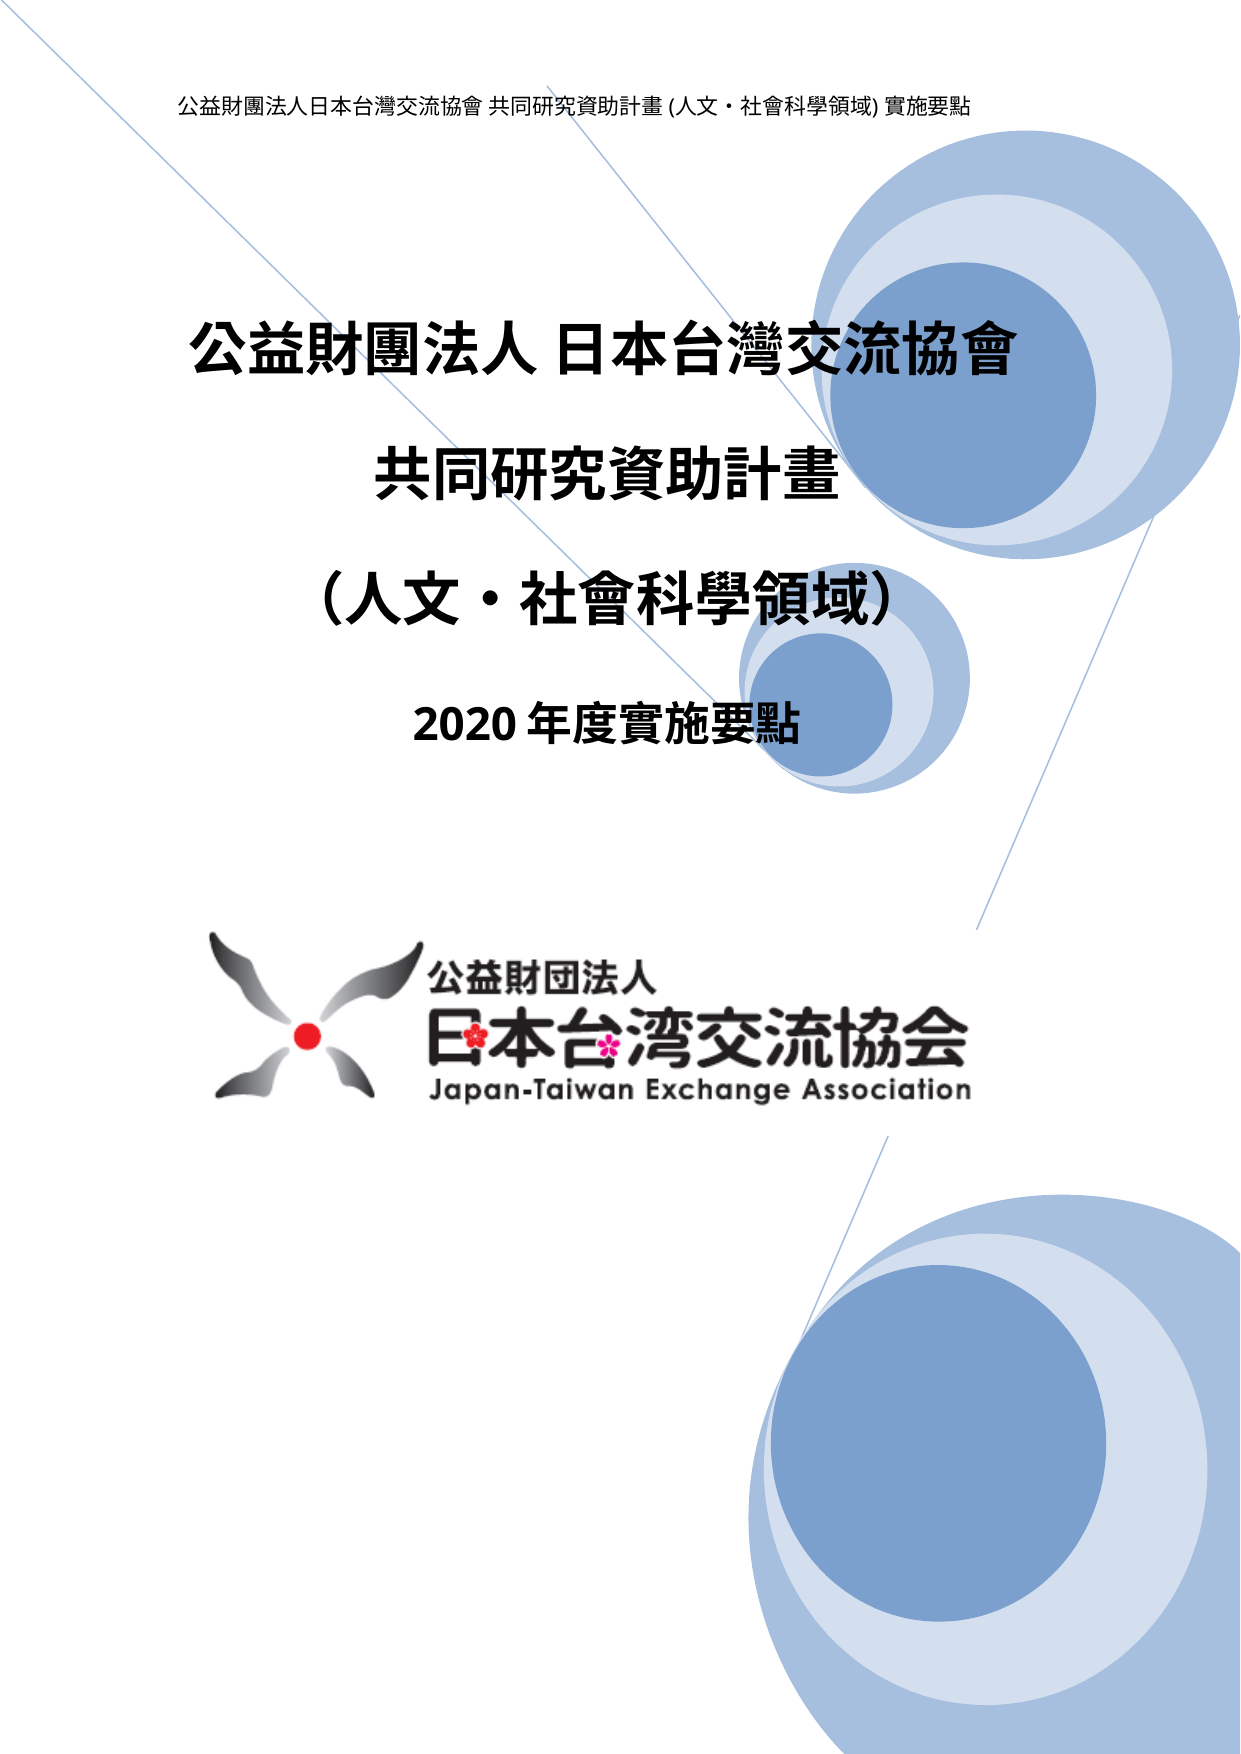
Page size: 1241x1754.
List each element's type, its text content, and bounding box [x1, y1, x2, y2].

table_header 公益財團法人 日本台灣交流協會 共同研究資助計畫 （人文・社會科學領域） [698, 273, 838, 450]
table_cell [177, 835, 1015, 897]
table_cell [177, 1210, 855, 1272]
table_cell [177, 1273, 828, 1335]
table_header 公益財團法人 日本台灣交流協會 共同研究資助計畫 （人文・社會科學領域） [374, 328, 410, 367]
table_cell [858, 1148, 1036, 1210]
table_cell 2020年度實施要點 [663, 648, 742, 703]
table_cell [177, 1148, 881, 1210]
table_cell [1019, 796, 1036, 835]
table_cell [177, 773, 1036, 835]
table_cell [809, 1273, 853, 1324]
table_header 公益財團法人 日本台灣交流協會 共同研究資助計畫 （人文・社會科學領域） [282, 273, 1036, 647]
table_cell 2020年度實施要點 [924, 648, 1036, 772]
table_cell 2020年度實施要點 [177, 648, 785, 772]
table_cell [832, 1210, 959, 1272]
table_header 公益財團法人 日本台灣交流協會 共同研究資助計畫 （人文・社會科學領域） [177, 273, 657, 647]
table_cell [885, 898, 1036, 1147]
table_cell [177, 898, 988, 1147]
table_cell [992, 835, 1036, 897]
